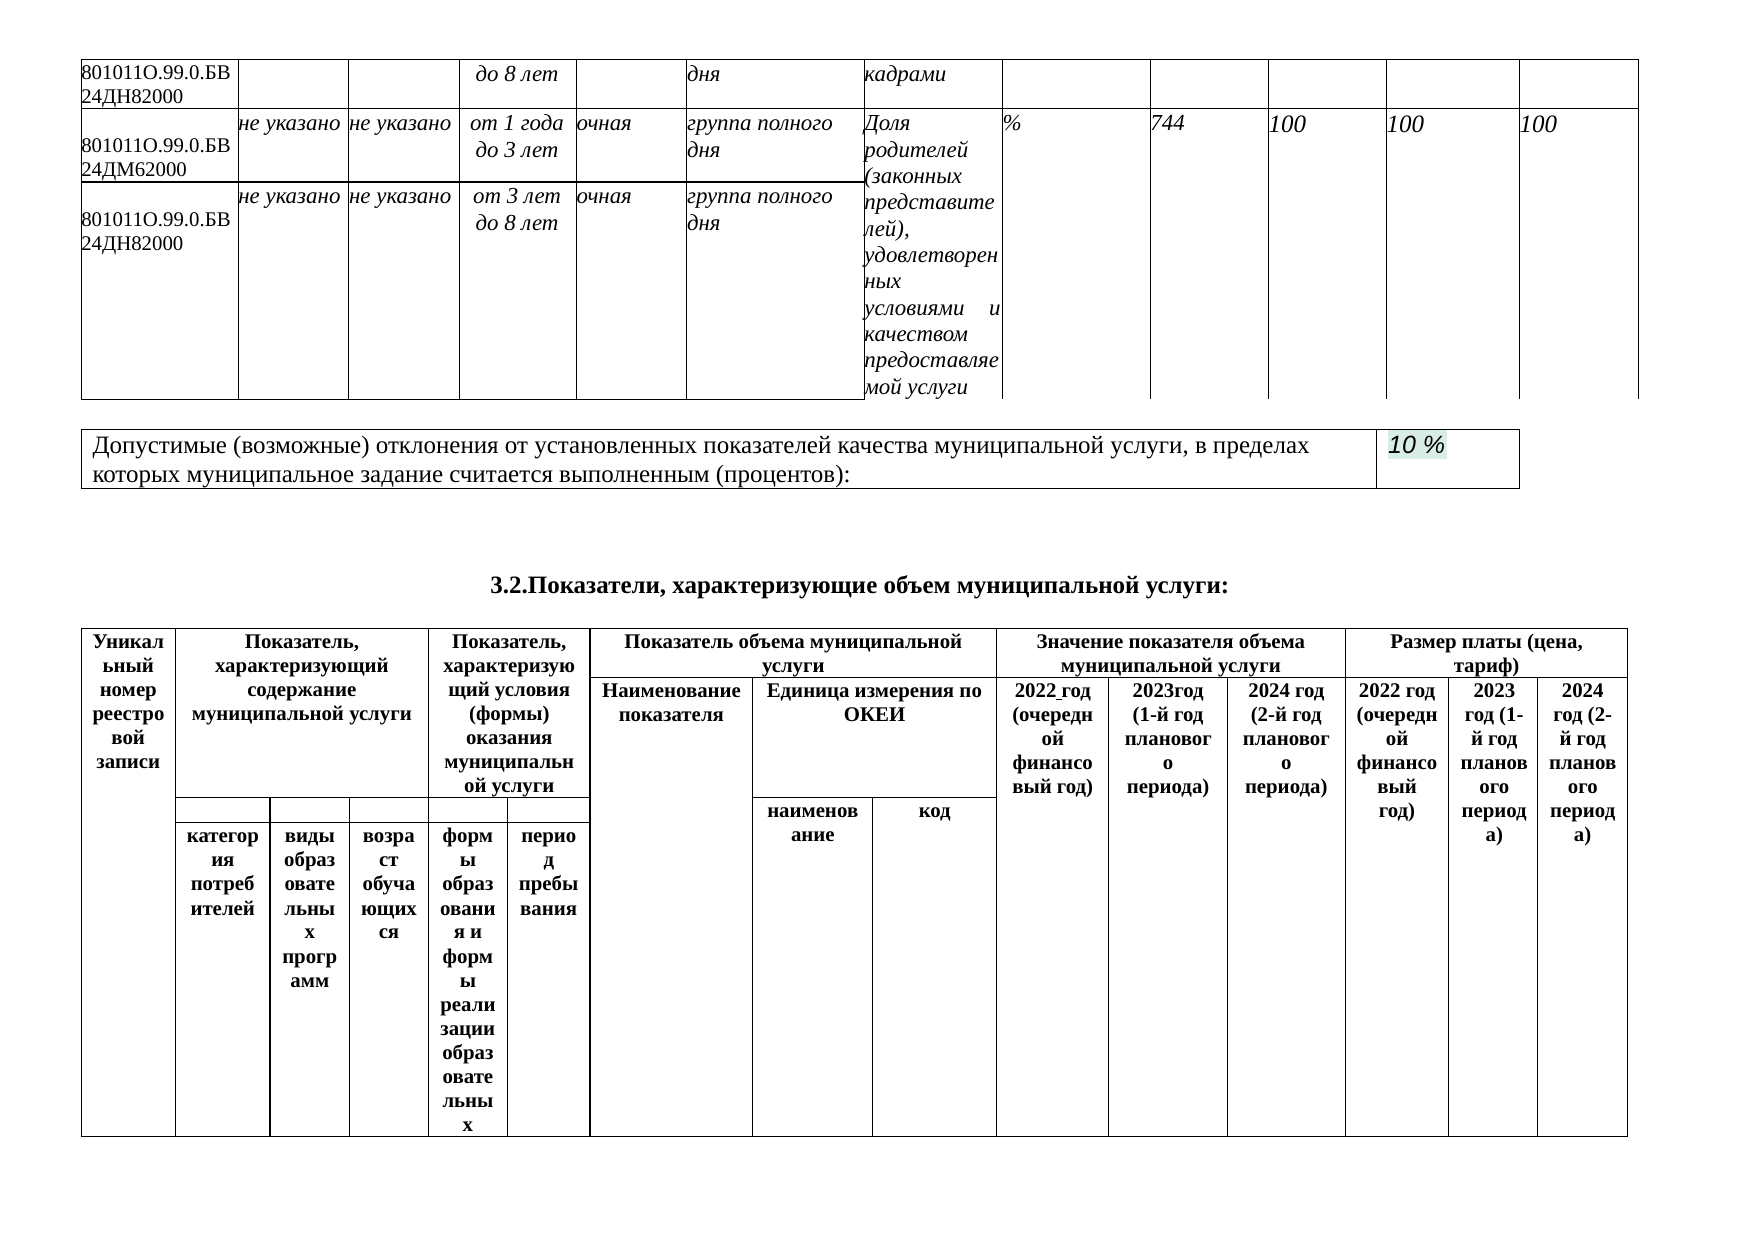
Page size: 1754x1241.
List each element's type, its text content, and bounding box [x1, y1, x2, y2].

table_cell 2024 год (2-й год планового периода) [1538, 678, 1627, 1136]
table_header Уникальный номер реестровой записи [82, 629, 175, 1136]
table_cell [176, 798, 269, 822]
table_cell 100 [1387, 109, 1519, 399]
table_cell формы образования и формы реализации образовательных [429, 823, 507, 1136]
table_cell [1639, 488, 1655, 1137]
table_cell [59, 59, 70, 1137]
table_cell 2023 год (1-й год планового периода) [1449, 678, 1537, 1136]
table_cell [1151, 60, 1268, 108]
table_cell [1639, 429, 1655, 487]
table_cell Наименование показателя [591, 678, 752, 1136]
table_cell дня [687, 60, 864, 108]
table_cell [1639, 108, 1655, 181]
table_cell от 3 лет до 8 лет [460, 183, 576, 399]
table_cell категория потребителей [176, 823, 269, 1136]
table_cell код [873, 798, 996, 1136]
table_cell [271, 798, 349, 822]
table_cell виды образовательных программ [271, 823, 349, 1136]
table_cell 2023год (1-й год планового периода) [1109, 678, 1227, 1136]
table_cell [577, 60, 686, 108]
table_cell не указано [239, 109, 348, 181]
table_header Размер платы (цена, тариф) [1346, 629, 1627, 677]
table_cell [349, 60, 459, 108]
table_cell не указано [349, 109, 459, 181]
table_cell [1520, 60, 1638, 108]
table_cell 3.2.Показатели, характеризующие объем муниципальной услуги: [81, 488, 1638, 1137]
table_cell [1520, 429, 1638, 487]
table_cell возраст обучающихся [350, 823, 428, 1136]
table_header Показатель объема муниципальной услуги [591, 629, 996, 677]
table_cell 801011О.99.0.БВ24ДМ62000 [82, 109, 238, 181]
table_cell [1003, 60, 1150, 108]
table_cell Доля родителей (законных представителей), удовлетворенных условиями и качеством предоставляемой услуги [865, 109, 1002, 399]
table_cell очная [577, 109, 686, 181]
table_cell 801011О.99.0.БВ24ДН82000 [82, 60, 238, 108]
table_cell [1655, 59, 1674, 1137]
table_cell 10 % [1377, 430, 1519, 487]
table_cell [1269, 60, 1386, 108]
table_cell [1387, 60, 1519, 108]
table_cell очная [577, 183, 686, 399]
table_cell 2022 год (очередной финансовый год) [997, 678, 1108, 1136]
table_cell [81, 399, 1638, 429]
table_cell 2022 год (очередной финансовый год) [1346, 678, 1448, 1136]
table_cell период пребывания [508, 823, 589, 1136]
table_header Значение показателя объема муниципальной услуги [997, 629, 1345, 677]
table_cell Допустимые (возможные) отклонения от установленных показателей качества муниципальной услуги, в пределах которых муниципальное задание считается выполненным (процентов): [82, 430, 1376, 487]
table_cell [239, 60, 348, 108]
table_cell группа полного дня [687, 183, 864, 399]
table_cell [1639, 399, 1655, 429]
table_cell наименование [753, 798, 872, 1136]
table_cell 100 [1520, 109, 1638, 399]
table_cell до 8 лет [460, 60, 576, 108]
table_cell [350, 798, 428, 822]
table_cell не указано [349, 183, 459, 399]
table_cell 744 [1151, 109, 1268, 399]
table_cell Единица измерения по ОКЕИ [753, 678, 996, 797]
table_cell не указано [239, 183, 348, 399]
table_header Показатель, характеризующий содержание муниципальной услуги [176, 629, 428, 797]
table_cell кадрами [865, 60, 1002, 108]
table_cell группа полного дня [687, 109, 864, 181]
table_header Показатель, характеризующий условия (формы) оказания муниципальной услуги [429, 629, 589, 797]
table_cell от 1 года до 3 лет [460, 109, 576, 181]
table_cell [508, 798, 589, 822]
table_cell [1639, 59, 1655, 108]
table_cell 100 [1269, 109, 1386, 399]
table_cell 2024 год (2-й год планового периода) [1228, 678, 1345, 1136]
table_cell % [1003, 109, 1150, 399]
table_cell 801011О.99.0.БВ24ДН82000 [82, 183, 238, 399]
table_header [70, 59, 81, 1137]
table_cell [429, 798, 507, 822]
table_cell [1639, 181, 1655, 399]
